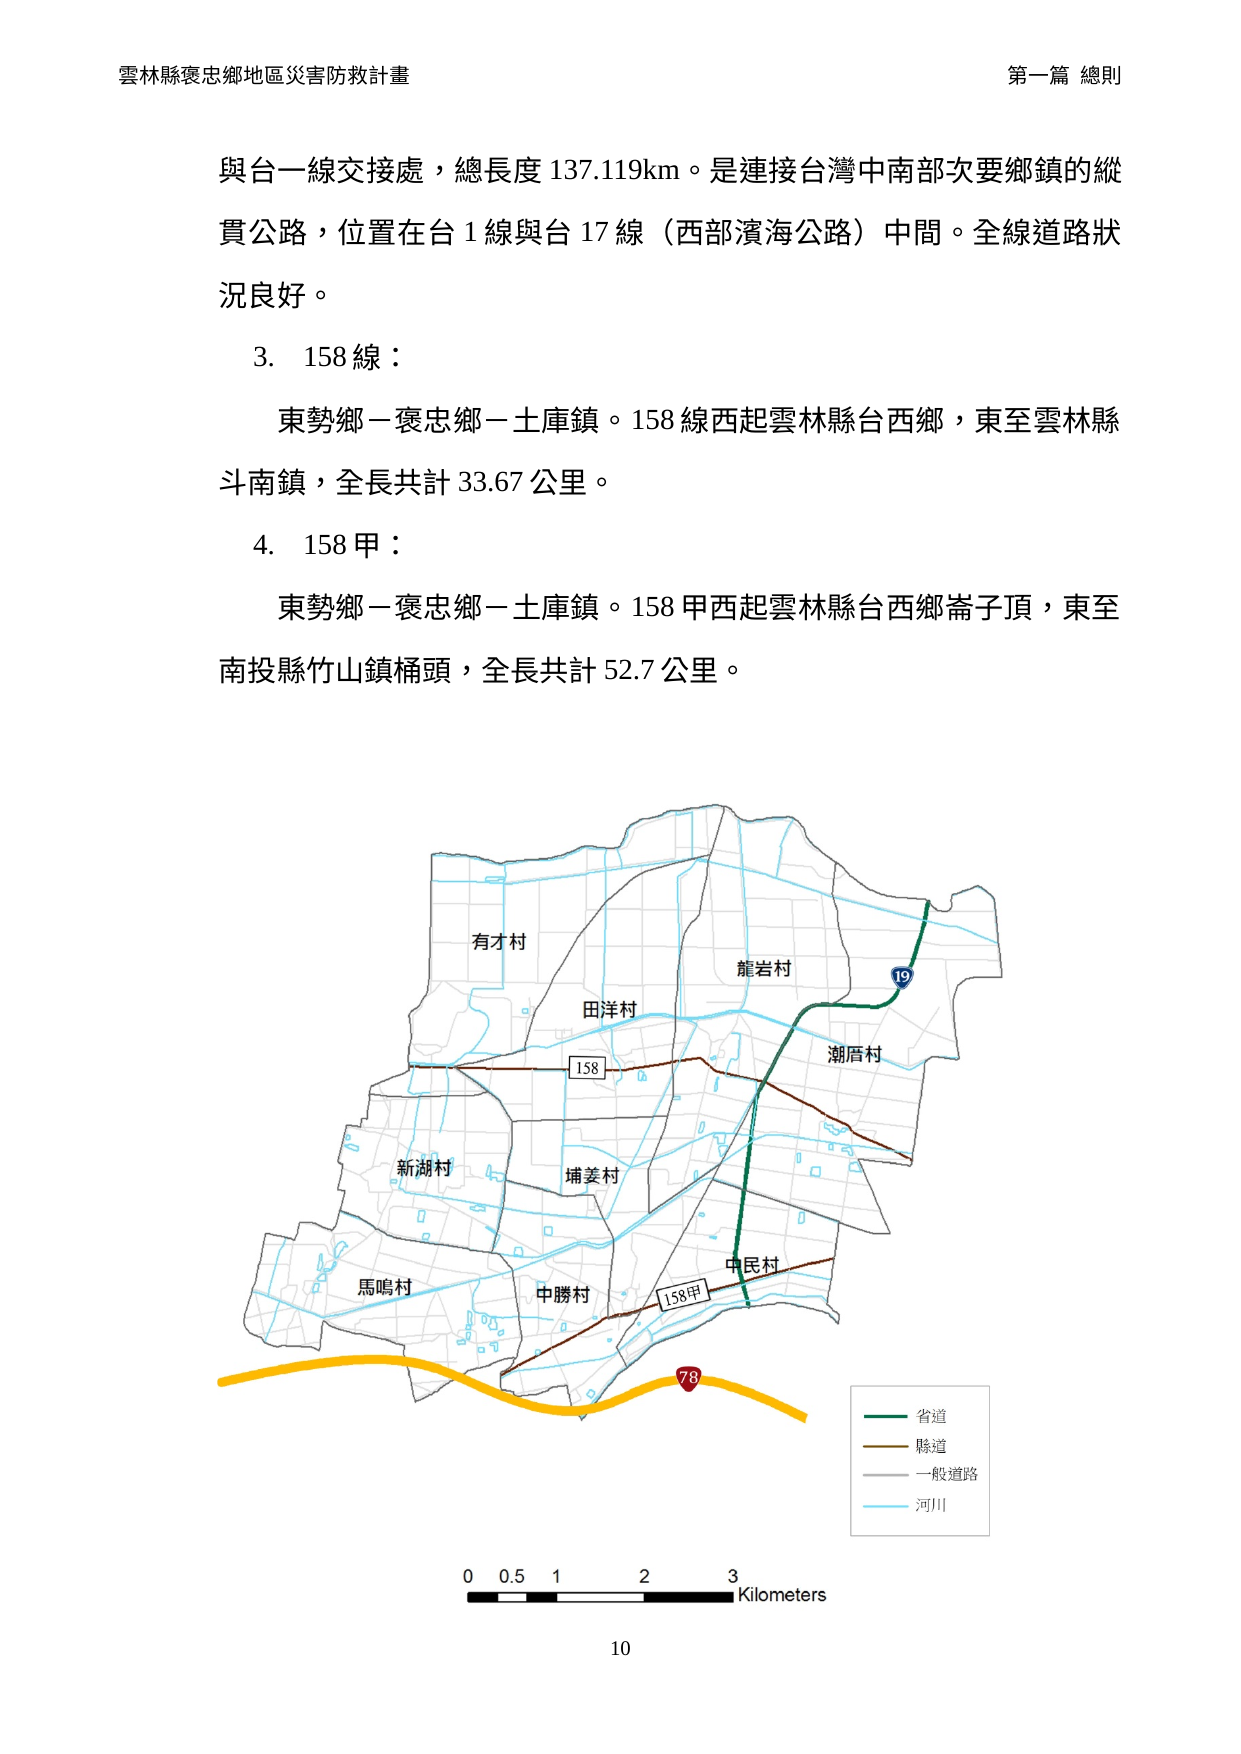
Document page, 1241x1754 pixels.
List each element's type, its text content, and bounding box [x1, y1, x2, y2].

text 東勢鄉－褒忠鄉－土庫鎮。158甲西起雲林縣台西鄉崙子頂，東至南投縣竹山鎮桶頭，全長共計52.7公里。 [218, 564, 1122, 689]
list 158線： [253, 314, 1122, 377]
text 東勢鄉－褒忠鄉－土庫鎮。158線西起雲林縣台西鄉，東至雲林縣斗南鎮，全長共計33.67公里。 [218, 377, 1122, 502]
list 158甲： [253, 502, 1122, 564]
text 與台一線交接處，總長度137.119km。是連接台灣中南部次要鄉鎮的縱貫公路，位置在台1線與台17線（西部濱海公路）中間。全線道路狀況良好。 [218, 127, 1122, 314]
